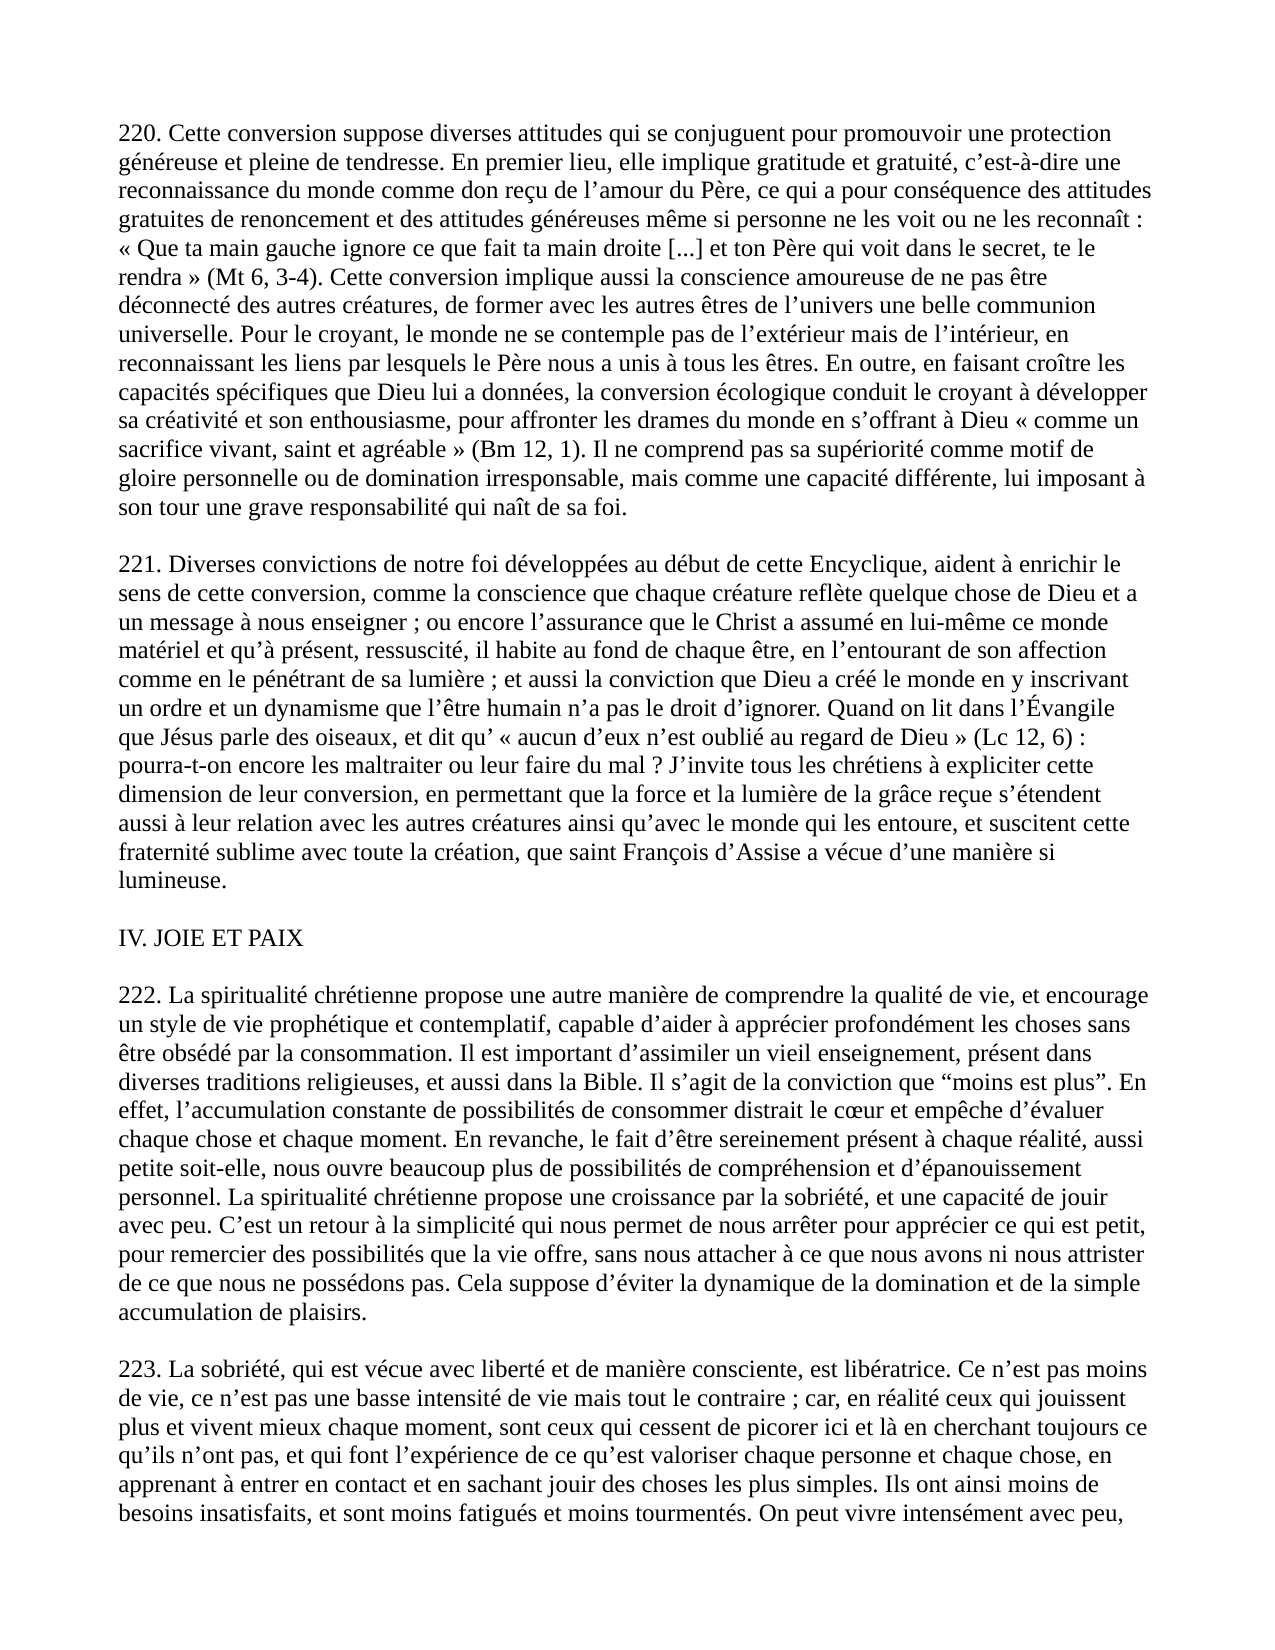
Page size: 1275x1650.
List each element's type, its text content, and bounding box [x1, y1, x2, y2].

text 223. La sobriété, qui est vécue avec liberté et de manière consciente, est libératrice. Ce n’est pas moins de vie, ce n’est pas une basse intensité de vie mais tout le contraire ; car, en réalité ceux qui jouissent plus et vivent mieux chaque moment, sont ceux qui cessent de picorer ici et là en cherchant toujours ce qu’ils n’ont pas, et qui font l’expérience de ce qu’est valoriser chaque personne et chaque chose, en apprenant à entrer en contact et en sachant jouir des choses les plus simples. Ils ont ainsi moins de besoins insatisfaits, et sont moins fatigués et moins tourmentés. On peut vivre intensément avec peu, [118, 1354, 1157, 1527]
text 222. La spiritualité chrétienne propose une autre manière de comprendre la qualité de vie, et encourage un style de vie prophétique et contemplatif, capable d’aider à apprécier profondément les choses sans être obsédé par la consommation. Il est important d’assimiler un vieil enseignement, présent dans diverses traditions religieuses, et aussi dans la Bible. Il s’agit de la conviction que “moins est plus”. En effet, l’accumulation constante de possibilités de consommer distrait le cœur et empêche d’évaluer chaque chose et chaque moment. En revanche, le fait d’être sereinement présent à chaque réalité, aussi petite soit-elle, nous ouvre beaucoup plus de possibilités de compréhension et d’épanouissement personnel. La spiritualité chrétienne propose une croissance par la sobriété, et une capacité de jouir avec peu. C’est un retour à la simplicité qui nous permet de nous arrêter pour apprécier ce qui est petit, pour remercier des possibilités que la vie offre, sans nous attacher à ce que nous avons ni nous attrister de ce que nous ne possédons pas. Cela suppose d’éviter la dynamique de la domination et de la simple accumulation de plaisirs. [118, 981, 1157, 1326]
text 220. Cette conversion suppose diverses attitudes qui se conjuguent pour promouvoir une protection généreuse et pleine de tendresse. En premier lieu, elle implique gratitude et gratuité, c’est-à-dire une reconnaissance du monde comme don reçu de l’amour du Père, ce qui a pour conséquence des attitudes gratuites de renoncement et des attitudes généreuses même si personne ne les voit ou ne les reconnaît : « Que ta main gauche ignore ce que fait ta main droite [...] et ton Père qui voit dans le secret, te le rendra » (Mt 6, 3-4). Cette conversion implique aussi la conscience amoureuse de ne pas être déconnecté des autres créatures, de former avec les autres êtres de l’univers une belle communion universelle. Pour le croyant, le monde ne se contemple pas de l’extérieur mais de l’intérieur, en reconnaissant les liens par lesquels le Père nous a unis à tous les êtres. En outre, en faisant croître les capacités spécifiques que Dieu lui a données, la conversion écologique conduit le croyant à développer sa créativité et son enthousiasme, pour affronter les drames du monde en s’offrant à Dieu « comme un sacrifice vivant, saint et agréable » (Bm 12, 1). Il ne comprend pas sa supériorité comme motif de gloire personnelle ou de domination irresponsable, mais comme une capacité différente, lui imposant à son tour une grave responsabilité qui naît de sa foi. [118, 118, 1157, 521]
text IV. JOIE ET PAIX [118, 923, 1157, 952]
text 221. Diverses convictions de notre foi développées au début de cette Encyclique, aident à enrichir le sens de cette conversion, comme la conscience que chaque créature reflète quelque chose de Dieu et a un message à nous enseigner ; ou encore l’assurance que le Christ a assumé en lui-même ce monde matériel et qu’à présent, ressuscité, il habite au fond de chaque être, en l’entourant de son affection comme en le pénétrant de sa lumière ; et aussi la conviction que Dieu a créé le monde en y inscrivant un ordre et un dynamisme que l’être humain n’a pas le droit d’ignorer. Quand on lit dans l’Évangile que Jésus parle des oiseaux, et dit qu’ « aucun d’eux n’est oublié au regard de Dieu » (Lc 12, 6) : pourra-t-on encore les maltraiter ou leur faire du mal ? J’invite tous les chrétiens à expliciter cette dimension de leur conversion, en permettant que la force et la lumière de la grâce reçue s’étendent aussi à leur relation avec les autres créatures ainsi qu’avec le monde qui les entoure, et suscitent cette fraternité sublime avec toute la création, que saint François d’Assise a vécue d’une manière si lumineuse. [118, 549, 1157, 894]
